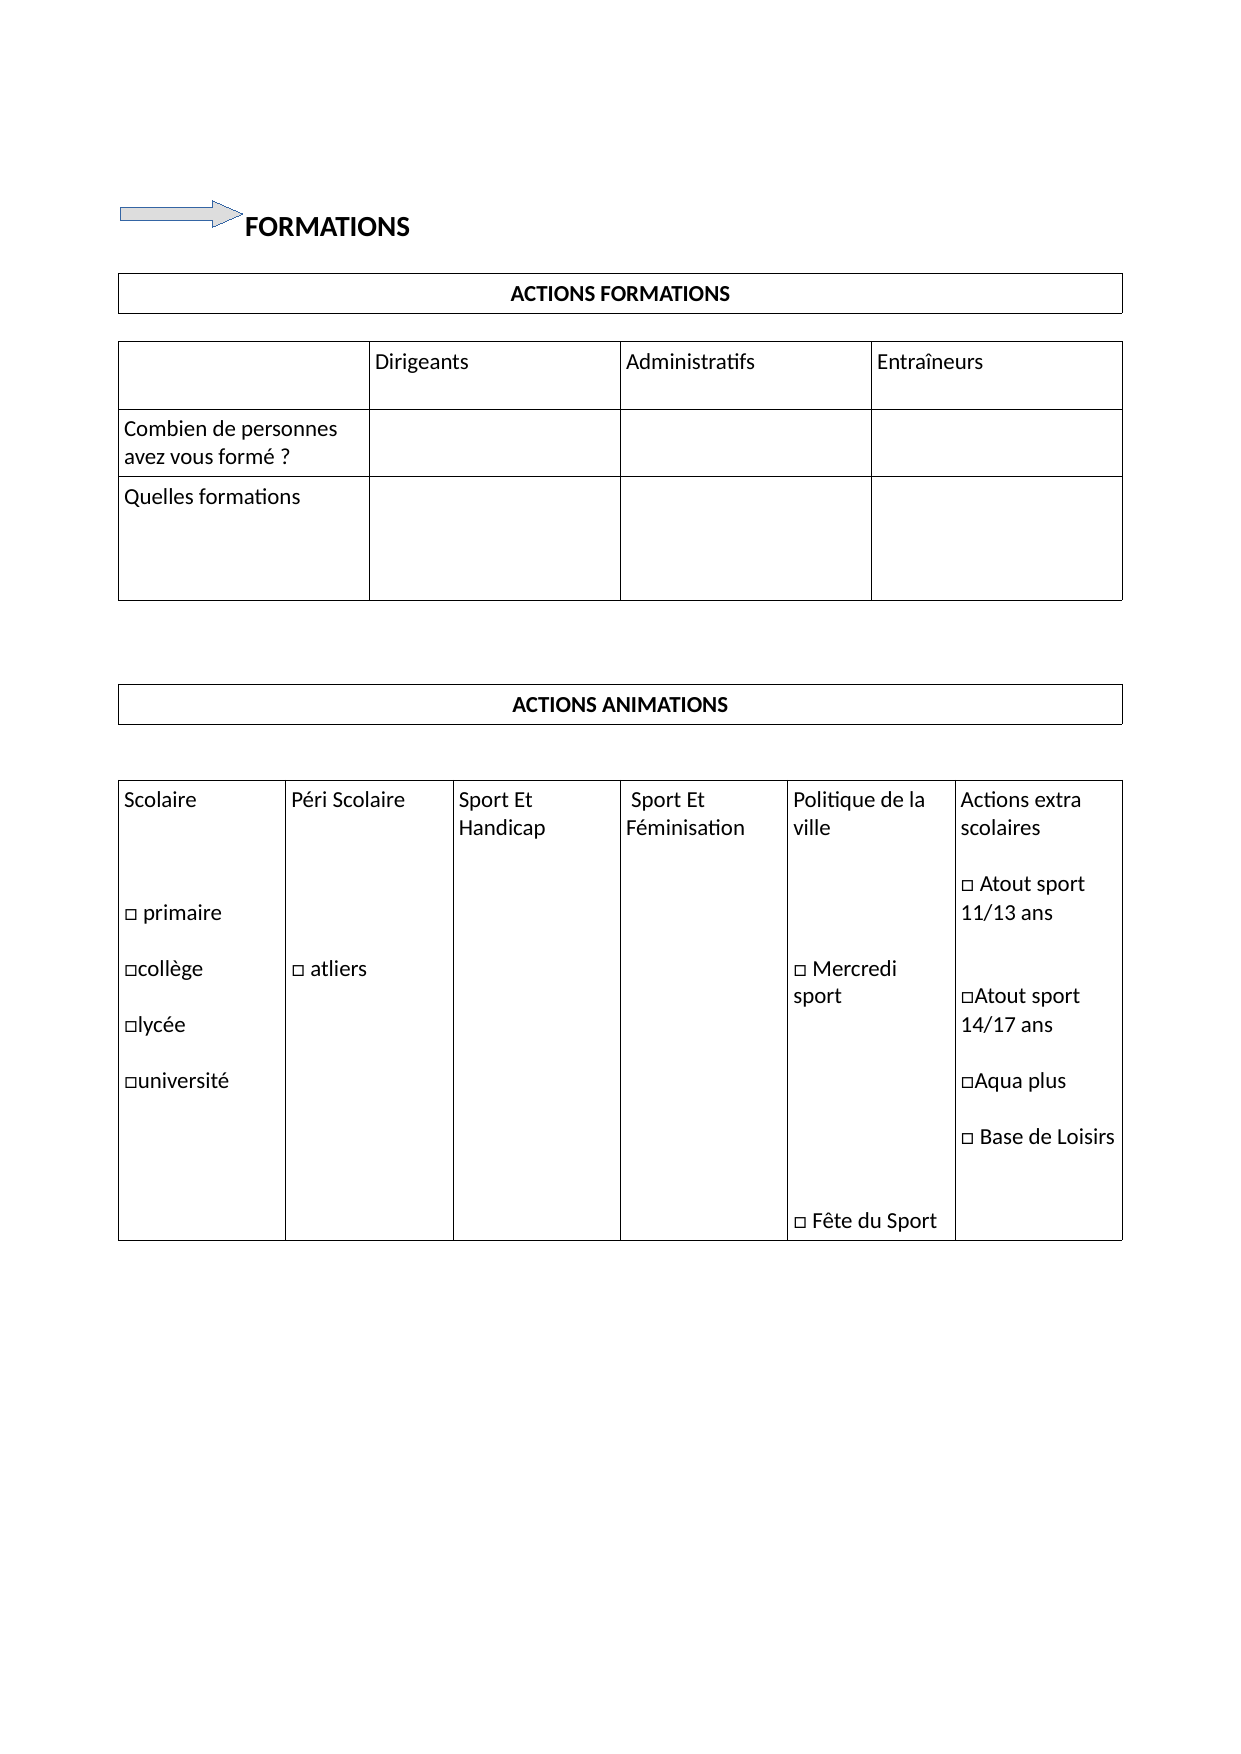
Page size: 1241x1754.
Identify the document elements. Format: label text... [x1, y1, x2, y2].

table_header Dirigeants [370, 342, 620, 408]
table_cell [872, 410, 1122, 476]
table_header Actions extra scolaires □ Atout sport 11/13 ans □Atout sport 14/17 ans □Aqua plus □ Base de Loisirs [956, 781, 1122, 1239]
table_header Péri Scolaire □ atliers [286, 781, 453, 1239]
table_cell [872, 477, 1122, 600]
table_header ACTIONS ANIMATIONS [119, 685, 1122, 723]
table_header Sport Et Handicap [454, 781, 620, 1239]
table_header Sport Et Féminisation [621, 781, 787, 1239]
table_cell Combien de personnes avez vous formé ? [119, 410, 369, 476]
table_header Entraîneurs [872, 342, 1122, 408]
table_cell [370, 477, 620, 600]
table_cell Quelles formations [119, 477, 369, 600]
table_cell [621, 477, 871, 600]
table_header Administratifs [621, 342, 871, 408]
table_cell [621, 410, 871, 476]
table_header Politique de la ville □ Mercredi sport □ Fête du Sport [788, 781, 955, 1239]
table_cell [370, 410, 620, 476]
table_header ACTIONS FORMATIONS [119, 274, 1122, 313]
table_header Scolaire □ primaire □collège □lycée □université [119, 781, 285, 1239]
text FORMATIONS [118, 206, 1122, 245]
table_header [119, 342, 369, 408]
